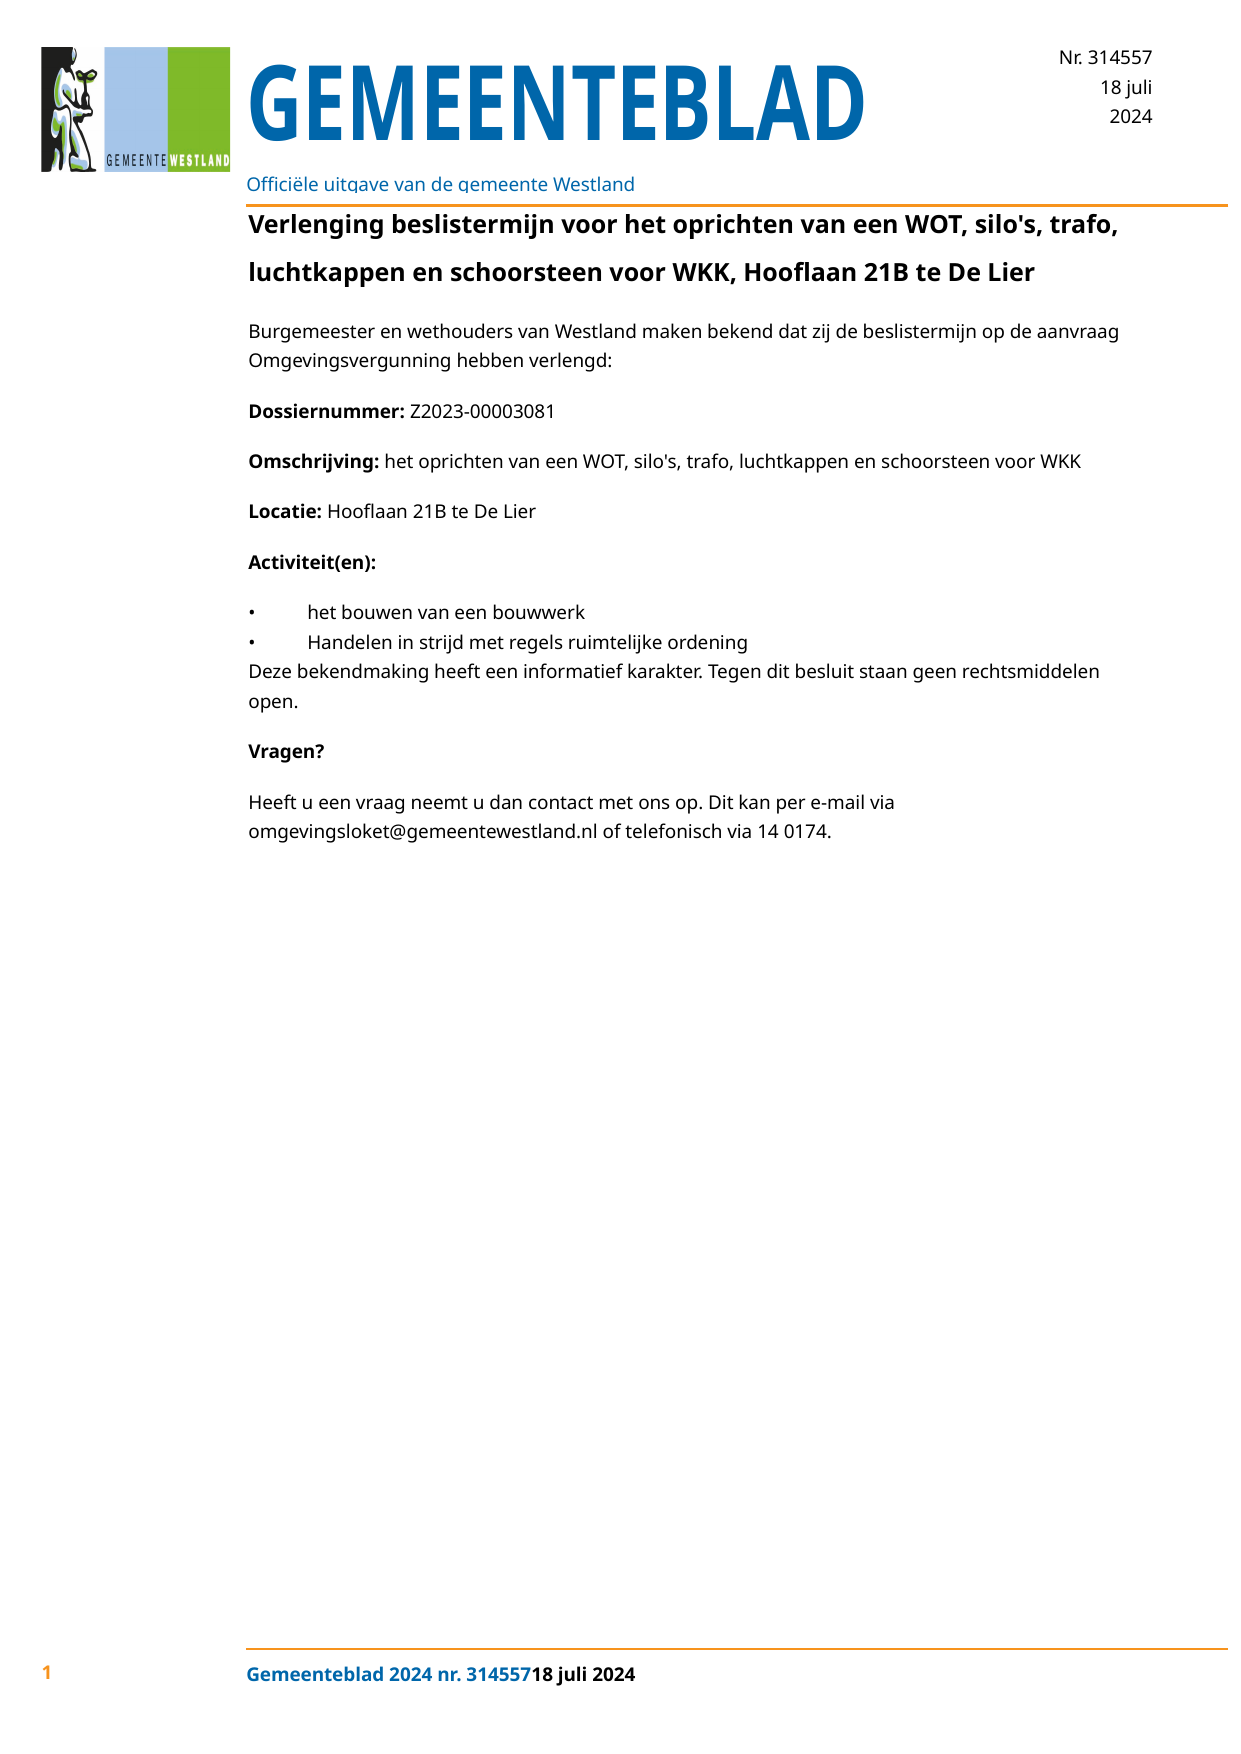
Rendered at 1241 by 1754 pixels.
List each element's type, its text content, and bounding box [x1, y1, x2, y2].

list Handelen in strijd met regels ruimtelijke ordening [248, 629, 1152, 655]
text Burgemeester en wethouders van Westland maken bekend dat zij de beslistermijn op de aanvraag Omgevingsvergunning hebben verlengd: [248, 318, 1152, 373]
text Deze bekendmaking heeft een informatief karakter. Tegen dit besluit staan geen rechtsmiddelen open. [248, 659, 1152, 714]
text Vragen? [248, 739, 1152, 764]
text Verlenging beslistermijn voor het oprichten van een WOT, silo's, trafo, luchtkappen en schoorsteen voor WKK, Hooflaan 21B te De Lier [248, 207, 1152, 288]
list het bouwen van een bouwwerk [248, 599, 1152, 625]
text Dossiernummer: Z2023-00003081 [248, 398, 1152, 424]
text Locatie: Hooflaan 21B te De Lier [248, 499, 1152, 524]
text Omschrijving: het oprichten van een WOT, silo's, trafo, luchtkappen en schoorsteen voor WKK [248, 448, 1152, 474]
picture [41, 47, 231, 172]
text Activiteit(en): [248, 549, 1152, 575]
text Heeft u een vraag neemt u dan contact met ons op. Dit kan per e-mail via omgevingsloket@gemeentewestland.nl of telefonisch via 14 0174. [248, 789, 1152, 844]
